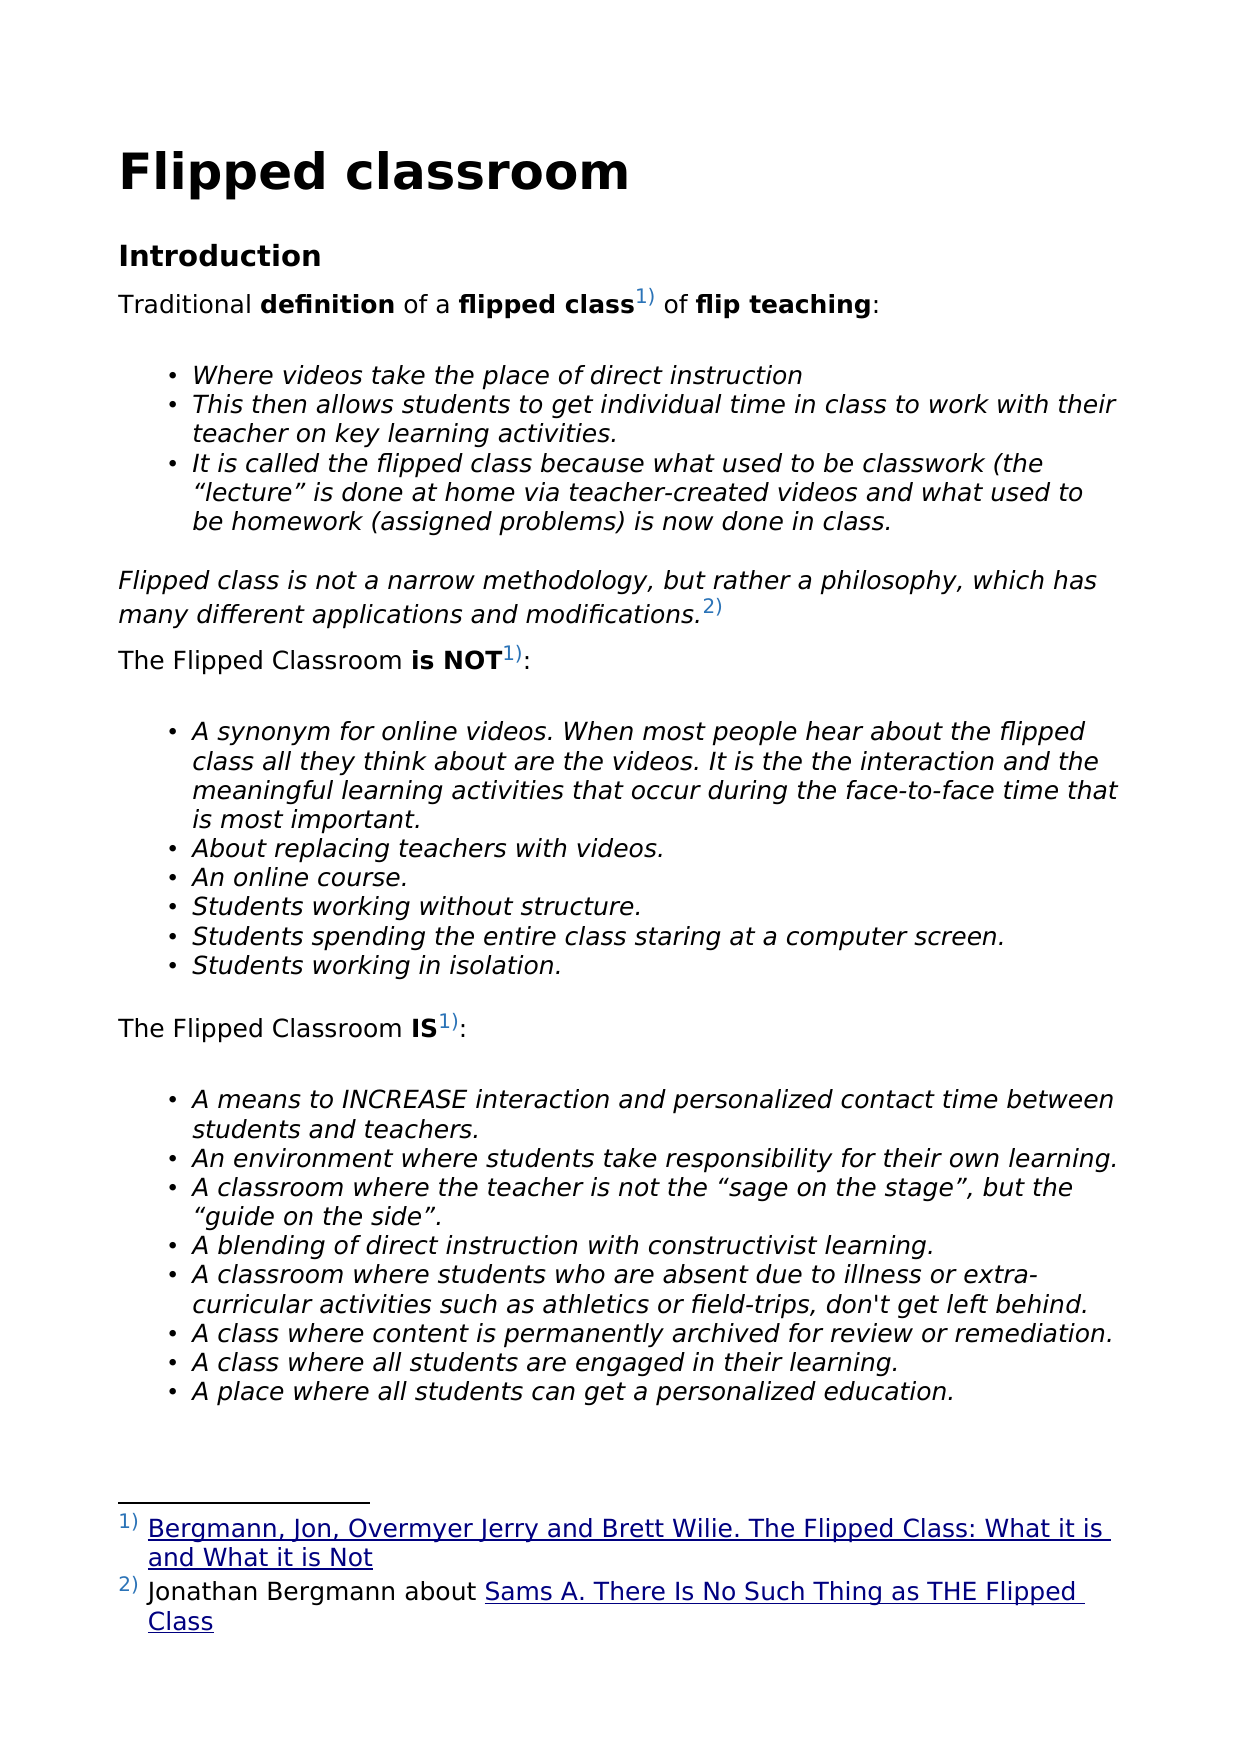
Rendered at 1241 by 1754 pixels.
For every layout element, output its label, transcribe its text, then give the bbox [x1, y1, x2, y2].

list A classroom where students who are absent due to illness or extra-curricular activities such as athletics or field-trips, don't get left behind. [177, 1261, 1122, 1319]
subtitle Introduction [118, 239, 1122, 273]
list An online course. [177, 863, 1122, 893]
list Students working in isolation. [177, 951, 1122, 980]
text Jonathan Bergmann about Sams A. There Is No Such Thing as THE Flipped Class [118, 1573, 1122, 1636]
list A place where all students can get a personalized education. [177, 1377, 1122, 1406]
text The Flipped Classroom is NOT1): [118, 642, 1122, 676]
text The Flipped Classroom IS1): [118, 1009, 1122, 1044]
text Bergmann, Jon, Overmyer Jerry and Brett Wilie. The Flipped Class: What it is and What it is Not [118, 1509, 1122, 1573]
list A means to INCREASE interaction and personalized contact time between students and teachers. [177, 1086, 1122, 1144]
list A class where all students are engaged in their learning. [177, 1348, 1122, 1377]
list A blending of direct instruction with constructivist learning. [177, 1231, 1122, 1261]
list This then allows students to get individual time in class to work with their teacher on key learning activities. [177, 391, 1122, 449]
list Students working without structure. [177, 893, 1122, 922]
list About replacing teachers with videos. [177, 834, 1122, 863]
list Where videos take the place of direct instruction [177, 361, 1122, 391]
list Students spending the entire class staring at a computer screen. [177, 922, 1122, 951]
list It is called the flipped class because what used to be classwork (the “lecture” is done at home via teacher-created videos and what used to be homework (assigned problems) is now done in class. [177, 449, 1122, 536]
list A class where content is permanently archived for review or remediation. [177, 1319, 1122, 1348]
text Traditional definition of a flipped class of flip teaching: [118, 285, 1122, 319]
subtitle Flipped classroom [118, 143, 1122, 201]
text Flipped class is not a narrow methodology, but rather a philosophy, which has many different applications and modifications. [118, 566, 1122, 629]
list An environment where students take responsibility for their own learning. [177, 1144, 1122, 1173]
list A synonym for online videos. When most people hear about the flipped class all they think about are the videos. It is the the interaction and the meaningful learning activities that occur during the face-to-face time that is most important. [177, 718, 1122, 834]
list A classroom where the teacher is not the “sage on the stage”, but the “guide on the side”. [177, 1173, 1122, 1231]
